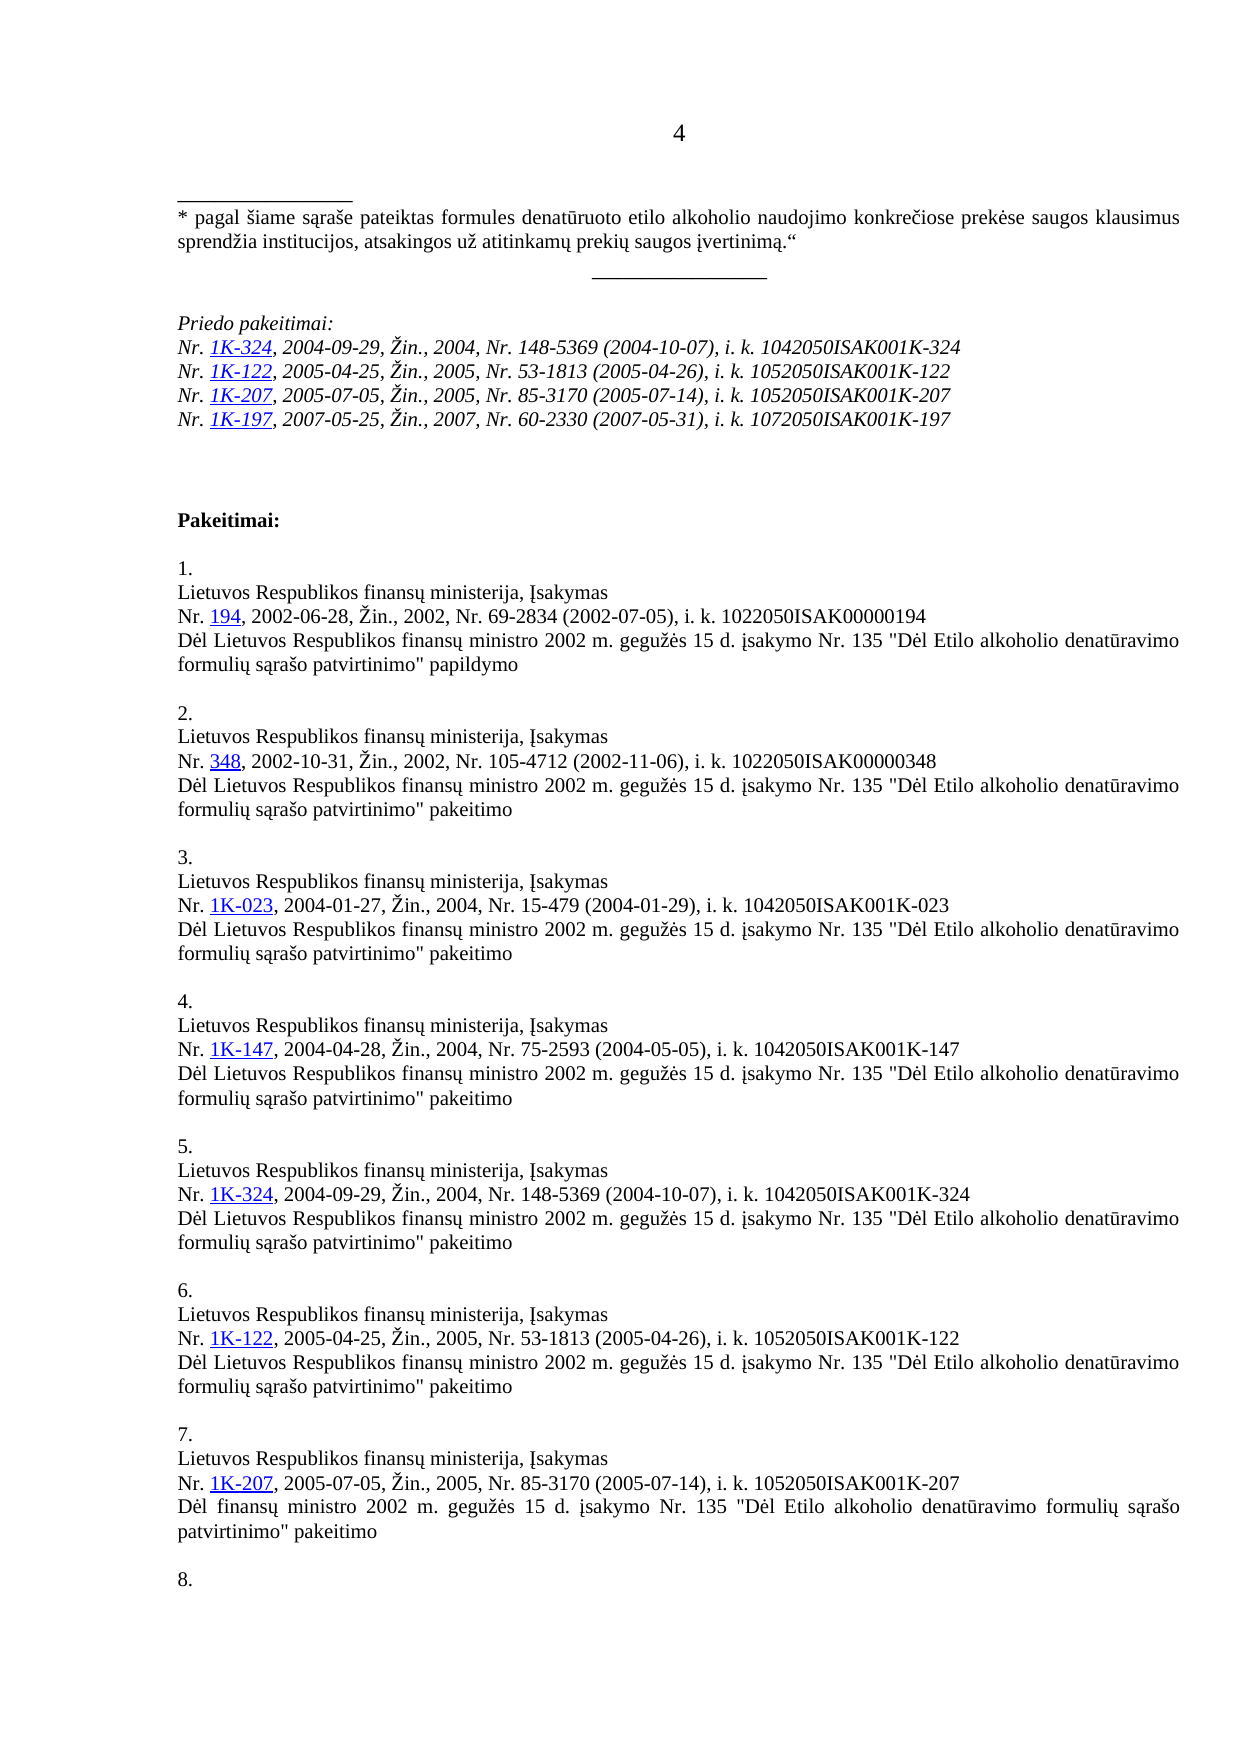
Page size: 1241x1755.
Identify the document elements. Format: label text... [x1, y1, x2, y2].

text Dėl Lietuvos Respublikos finansų ministro 2002 m. gegužės 15 d. įsakymo Nr. 135 "Dėl Etilo alkoholio denatūravimo formulių sąrašo patvirtinimo" pakeitimo [177, 1206, 1181, 1254]
text 8. [177, 1567, 1181, 1591]
text ______________ [177, 253, 1181, 282]
text Nr. 1K-207, 2005-07-05, Žin., 2005, Nr. 85-3170 (2005-07-14), i. k. 1052050ISAK001K-207 [177, 1470, 1181, 1494]
text 3. [177, 845, 1181, 869]
text Dėl Lietuvos Respublikos finansų ministro 2002 m. gegužės 15 d. įsakymo Nr. 135 "Dėl Etilo alkoholio denatūravimo formulių sąrašo patvirtinimo" pakeitimo [177, 773, 1181, 821]
text Nr. 1K-324, 2004-09-29, Žin., 2004, Nr. 148-5369 (2004-10-07), i. k. 1042050ISAK001K-324 [177, 1182, 1181, 1206]
text Dėl Lietuvos Respublikos finansų ministro 2002 m. gegužės 15 d. įsakymo Nr. 135 "Dėl Etilo alkoholio denatūravimo formulių sąrašo patvirtinimo" papildymo [177, 628, 1181, 676]
text Nr. 1K-147, 2004-04-28, Žin., 2004, Nr. 75-2593 (2004-05-05), i. k. 1042050ISAK001K-147 [177, 1037, 1181, 1061]
text Nr. 1K-122, 2005-04-25, Žin., 2005, Nr. 53-1813 (2005-04-26), i. k. 1052050ISAK001K-122 [177, 1326, 1181, 1350]
text Nr. 1K-122, 2005-04-25, Žin., 2005, Nr. 53-1813 (2005-04-26), i. k. 1052050ISAK001K-122 [177, 359, 1181, 383]
text 5. [177, 1133, 1181, 1158]
text Pakeitimai: [177, 508, 1181, 532]
text 1. [177, 556, 1181, 580]
text 4. [177, 989, 1181, 1013]
text Dėl Lietuvos Respublikos finansų ministro 2002 m. gegužės 15 d. įsakymo Nr. 135 "Dėl Etilo alkoholio denatūravimo formulių sąrašo patvirtinimo" pakeitimo [177, 917, 1181, 965]
text Nr. 348, 2002-10-31, Žin., 2002, Nr. 105-4712 (2002-11-06), i. k. 1022050ISAK00000348 [177, 748, 1181, 773]
text Dėl Lietuvos Respublikos finansų ministro 2002 m. gegužės 15 d. įsakymo Nr. 135 "Dėl Etilo alkoholio denatūravimo formulių sąrašo patvirtinimo" pakeitimo [177, 1350, 1181, 1398]
text Lietuvos Respublikos finansų ministerija, Įsakymas [177, 1013, 1181, 1037]
text 6. [177, 1278, 1181, 1302]
text Priedo pakeitimai: [177, 311, 1181, 335]
text Dėl Lietuvos Respublikos finansų ministro 2002 m. gegužės 15 d. įsakymo Nr. 135 "Dėl Etilo alkoholio denatūravimo formulių sąrašo patvirtinimo" pakeitimo [177, 1061, 1181, 1109]
text * pagal šiame sąraše pateiktas formules denatūruoto etilo alkoholio naudojimo konkrečiose prekėse saugos klausimus sprendžia institucijos, atsakingos už atitinkamų prekių saugos įvertinimą.“ [177, 205, 1181, 253]
text Lietuvos Respublikos finansų ministerija, Įsakymas [177, 580, 1181, 604]
text Lietuvos Respublikos finansų ministerija, Įsakymas [177, 1158, 1181, 1182]
text Lietuvos Respublikos finansų ministerija, Įsakymas [177, 1302, 1181, 1326]
text Nr. 1K-197, 2007-05-25, Žin., 2007, Nr. 60-2330 (2007-05-31), i. k. 1072050ISAK001K-197 [177, 407, 1181, 431]
text Nr. 1K-207, 2005-07-05, Žin., 2005, Nr. 85-3170 (2005-07-14), i. k. 1052050ISAK001K-207 [177, 383, 1181, 407]
text 2. [177, 700, 1181, 724]
text Nr. 194, 2002-06-28, Žin., 2002, Nr. 69-2834 (2002-07-05), i. k. 1022050ISAK00000194 [177, 604, 1181, 628]
text Nr. 1K-023, 2004-01-27, Žin., 2004, Nr. 15-479 (2004-01-29), i. k. 1042050ISAK001K-023 [177, 893, 1181, 917]
text Nr. 1K-324, 2004-09-29, Žin., 2004, Nr. 148-5369 (2004-10-07), i. k. 1042050ISAK001K-324 [177, 335, 1181, 359]
text Lietuvos Respublikos finansų ministerija, Įsakymas [177, 1446, 1181, 1470]
text Lietuvos Respublikos finansų ministerija, Įsakymas [177, 869, 1181, 893]
text 7. [177, 1422, 1181, 1446]
text Dėl finansų ministro 2002 m. gegužės 15 d. įsakymo Nr. 135 "Dėl Etilo alkoholio denatūravimo formulių sąrašo patvirtinimo" pakeitimo [177, 1494, 1181, 1543]
text Lietuvos Respublikos finansų ministerija, Įsakymas [177, 724, 1181, 748]
text ______________ [177, 176, 1181, 205]
